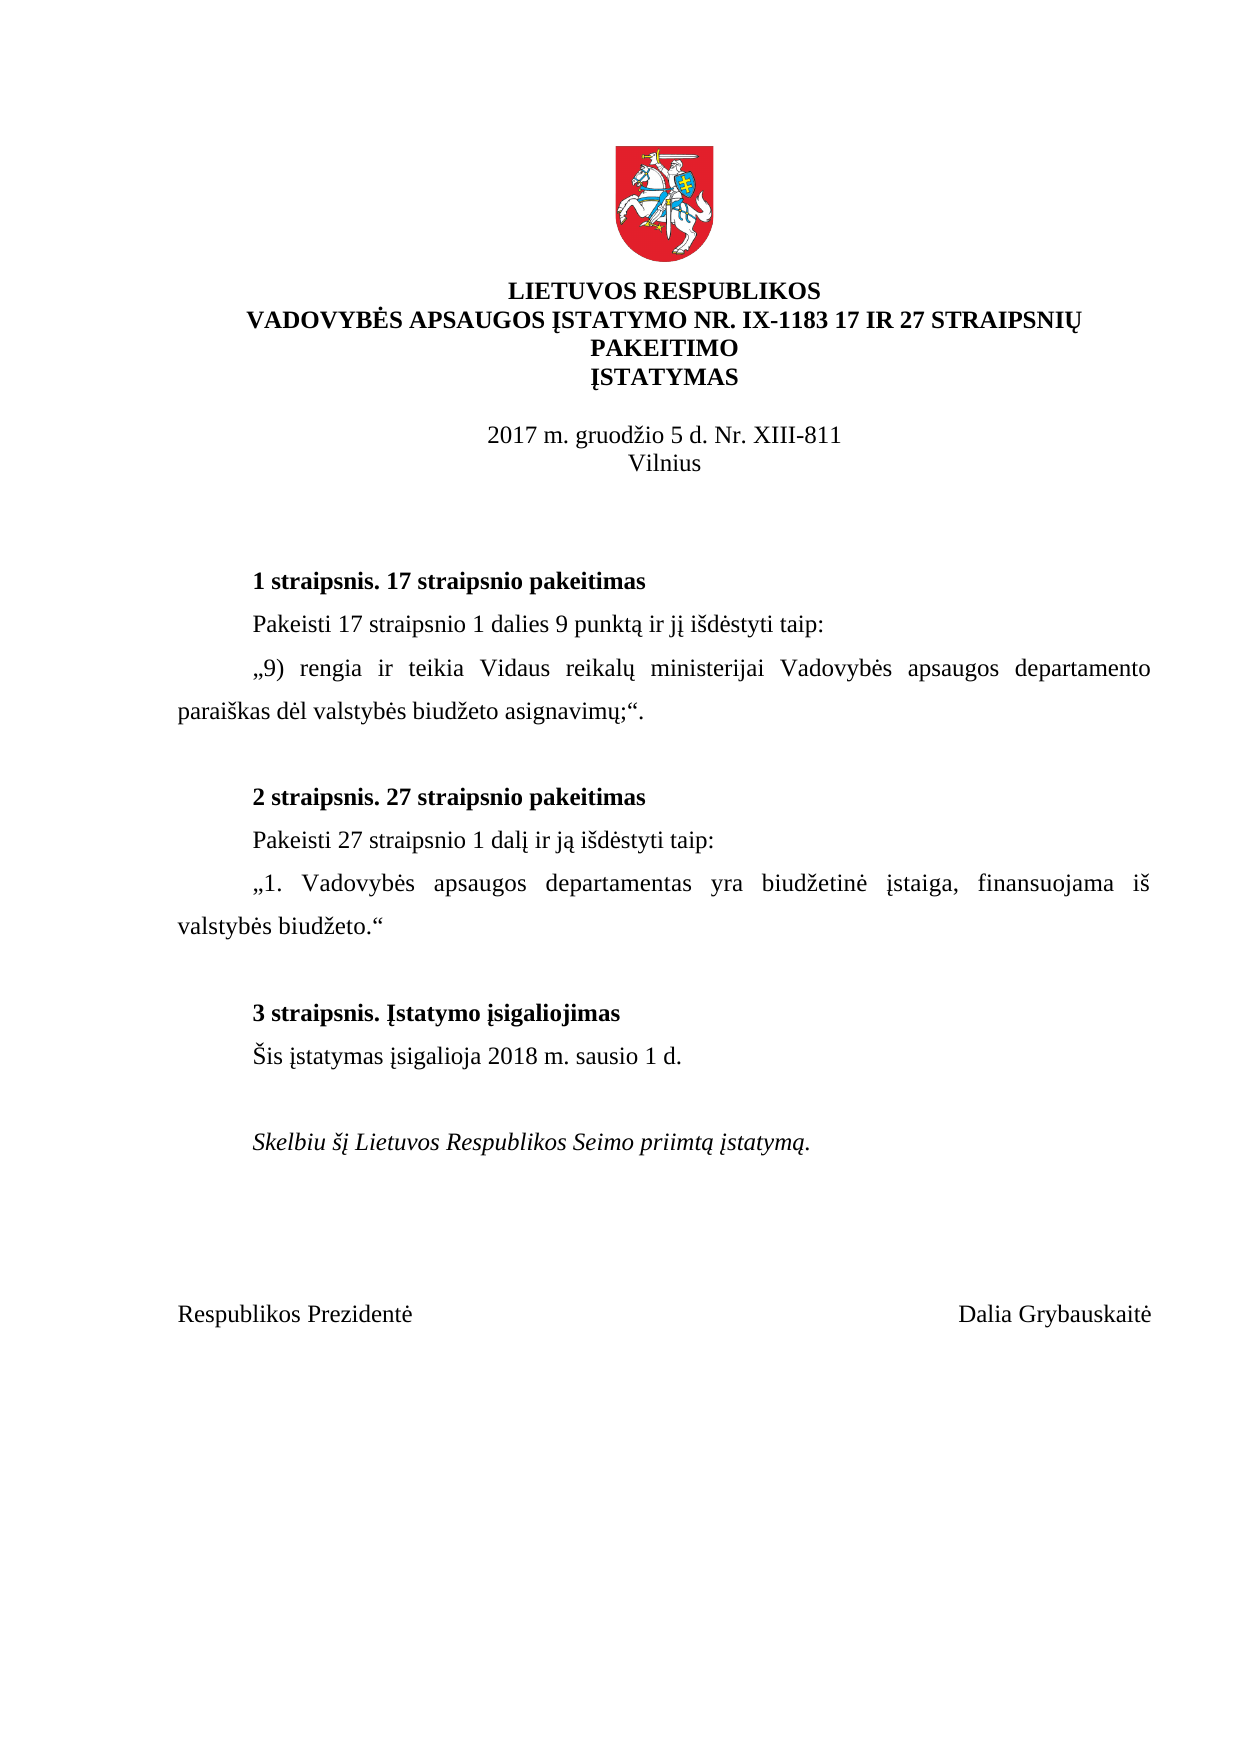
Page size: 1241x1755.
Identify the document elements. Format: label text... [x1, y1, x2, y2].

text 2017 m. gruodžio 5 d. Nr. XIII-811 [177, 420, 1152, 448]
text Vilnius [177, 448, 1152, 477]
text Šis įstatymas įsigalioja 2018 m. sausio 1 d. [177, 1041, 1152, 1069]
text 2 straipsnis. 27 straipsnio pakeitimas [177, 782, 1152, 811]
text ĮSTATYMAS [177, 362, 1152, 391]
text LIETUVOS RESPUBLIKOS [177, 276, 1152, 305]
text Pakeisti 27 straipsnio 1 dalį ir ją išdėstyti taip: [177, 825, 1152, 854]
text „9) rengia ir teikia Vidaus reikalų ministerijai Vadovybės apsaugos departamento paraiškas dėl valstybės biudžeto asignavimų;“. [177, 653, 1152, 724]
text 3 straipsnis. Įstatymo įsigaliojimas [177, 998, 1152, 1026]
text Pakeisti 17 straipsnio 1 dalies 9 punktą ir jį išdėstyti taip: [177, 609, 1152, 638]
text Skelbiu šį Lietuvos Respublikos Seimo priimtą įstatymą. [177, 1127, 1152, 1156]
text „1. Vadovybės apsaugos departamentas yra biudžetinė įstaiga, finansuojama iš valstybės biudžeto.“ [177, 868, 1152, 940]
text VADOVYBĖS APSAUGOS ĮSTATYMO NR. IX-1183 17 IR 27 STRAIPSNIŲ PAKEITIMO [177, 305, 1152, 362]
text Respublikos Prezidentė Dalia Grybauskaitė [177, 1299, 1152, 1328]
text 1 straipsnis. 17 straipsnio pakeitimas [177, 566, 1152, 595]
